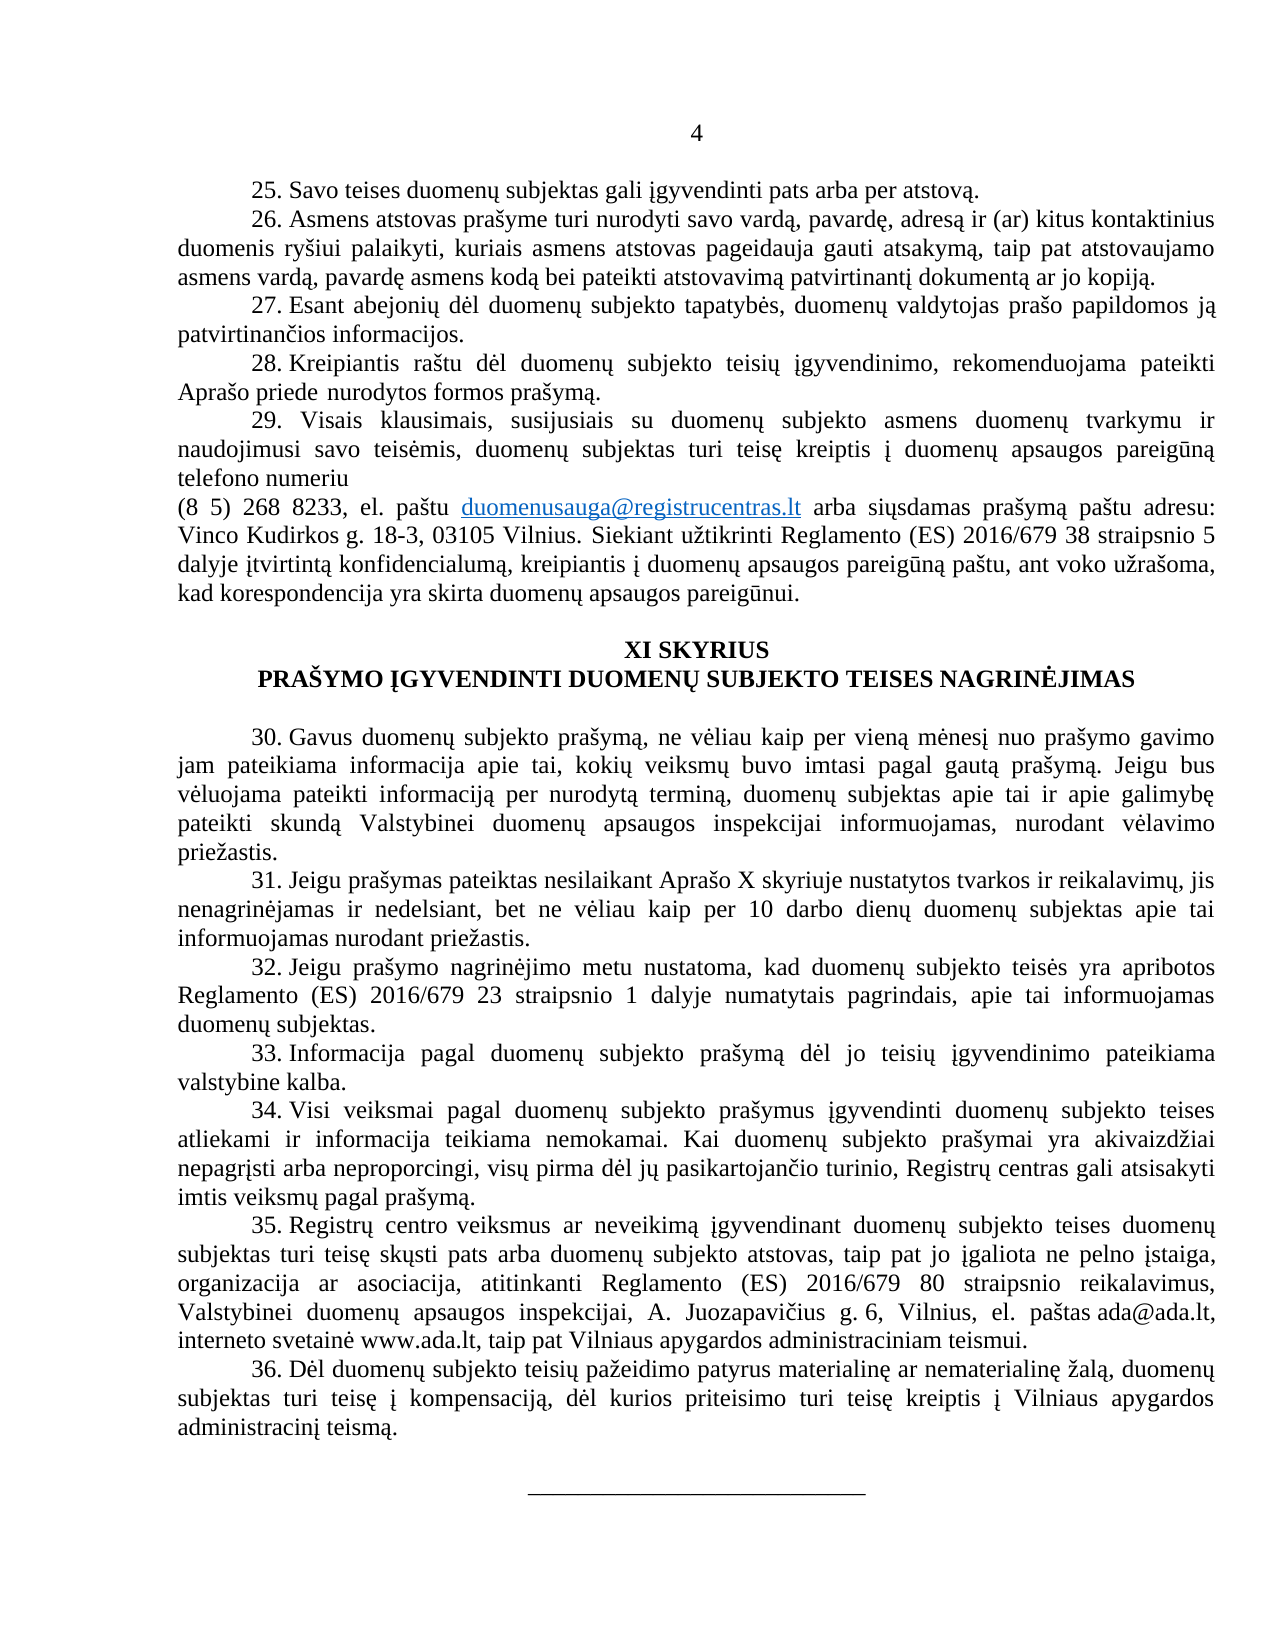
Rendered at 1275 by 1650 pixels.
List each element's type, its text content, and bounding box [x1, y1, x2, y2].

text 32. Jeigu prašymo nagrinėjimo metu nustatoma, kad duomenų subjekto teisės yra apribotos Reglamento (ES) 2016/679 23 straipsnio 1 dalyje numatytais pagrindais, apie tai informuojamas duomenų subjektas. [177, 952, 1216, 1038]
text 26. Asmens atstovas prašyme turi nurodyti savo vardą, pavardę, adresą ir (ar) kitus kontaktinius duomenis ryšiui palaikyti, kuriais asmens atstovas pageidauja gauti atsakymą, taip pat atstovaujamo asmens vardą, pavardę asmens kodą bei pateikti atstovavimą patvirtinantį dokumentą ar jo kopiją. [177, 204, 1216, 291]
text 33. Informacija pagal duomenų subjekto prašymą dėl jo teisių įgyvendinimo pateikiama valstybine kalba. [177, 1038, 1216, 1096]
text 31. Jeigu prašymas pateiktas nesilaikant Aprašo X skyriuje nustatytos tvarkos ir reikalavimų, jis nenagrinėjamas ir nedelsiant, bet ne vėliau kaip per 10 darbo dienų duomenų subjektas apie tai informuojamas nurodant priežastis. [177, 866, 1216, 952]
text 28. Kreipiantis raštu dėl duomenų subjekto teisių įgyvendinimo, rekomenduojama pateikti Aprašo priede nurodytos formos prašymą. [177, 348, 1216, 406]
text 30. Gavus duomenų subjekto prašymą, ne vėliau kaip per vieną mėnesį nuo prašymo gavimo jam pateikiama informacija apie tai, kokių veiksmų buvo imtasi pagal gautą prašymą. Jeigu bus vėluojama pateikti informaciją per nurodytą terminą, duomenų subjektas apie tai ir apie galimybę pateikti skundą Valstybinei duomenų apsaugos inspekcijai informuojamas, nurodant vėlavimo priežastis. [177, 722, 1216, 866]
text 34. Visi veiksmai pagal duomenų subjekto prašymus įgyvendinti duomenų subjekto teises atliekami ir informacija teikiama nemokamai. Kai duomenų subjekto prašymai yra akivaizdžiai nepagrįsti arba neproporcingi, visų pirma dėl jų pasikartojančio turinio, Registrų centras gali atsisakyti imtis veiksmų pagal prašymą. [177, 1096, 1216, 1211]
text 25. Savo teises duomenų subjektas gali įgyvendinti pats arba per atstovą. [177, 176, 1216, 204]
text 27. Esant abejonių dėl duomenų subjekto tapatybės, duomenų valdytojas prašo papildomos ją patvirtinančios informacijos. [177, 291, 1216, 348]
text 35. Registrų centro veiksmus ar neveikimą įgyvendinant duomenų subjekto teises duomenų subjektas turi teisę skųsti pats arba duomenų subjekto atstovas, taip pat jo įgaliota ne pelno įstaiga, organizacija ar asociacija, atitinkanti Reglamento (ES) 2016/679 80 straipsnio reikalavimus, Valstybinei duomenų apsaugos inspekcijai, A. Juozapavičius g. 6, Vilnius, el. paštas ada@ada.lt, interneto svetainė www.ada.lt, taip pat Vilniaus apygardos administraciniam teismui. [177, 1211, 1216, 1354]
text ___________________________ [177, 1469, 1216, 1498]
text XI SKYRIUS [177, 636, 1216, 664]
text 36. Dėl duomenų subjekto teisių pažeidimo patyrus materialinę ar nematerialinę žalą, duomenų subjektas turi teisę į kompensaciją, dėl kurios priteisimo turi teisę kreiptis į Vilniaus apygardos administracinį teismą. [177, 1354, 1216, 1441]
text PRAŠYMO ĮGYVENDINTI DUOMENŲ SUBJEKTO TEISES NAGRINĖJIMAS [177, 664, 1216, 693]
text (8 5) 268 8233, el. paštu duomenusauga@registrucentras.lt arba siųsdamas prašymą paštu adresu: Vinco Kudirkos g. 18-3, 03105 Vilnius. Siekiant užtikrinti Reglamento (ES) 2016/679 38 straipsnio 5 dalyje įtvirtintą konfidencialumą, kreipiantis į duomenų apsaugos pareigūną paštu, ant voko užrašoma, kad korespondencija yra skirta duomenų apsaugos pareigūnui. [177, 492, 1216, 607]
text 29. Visais klausimais, susijusiais su duomenų subjekto asmens duomenų tvarkymu ir naudojimusi savo teisėmis, duomenų subjektas turi teisę kreiptis į duomenų apsaugos pareigūną telefono numeriu [177, 406, 1216, 492]
